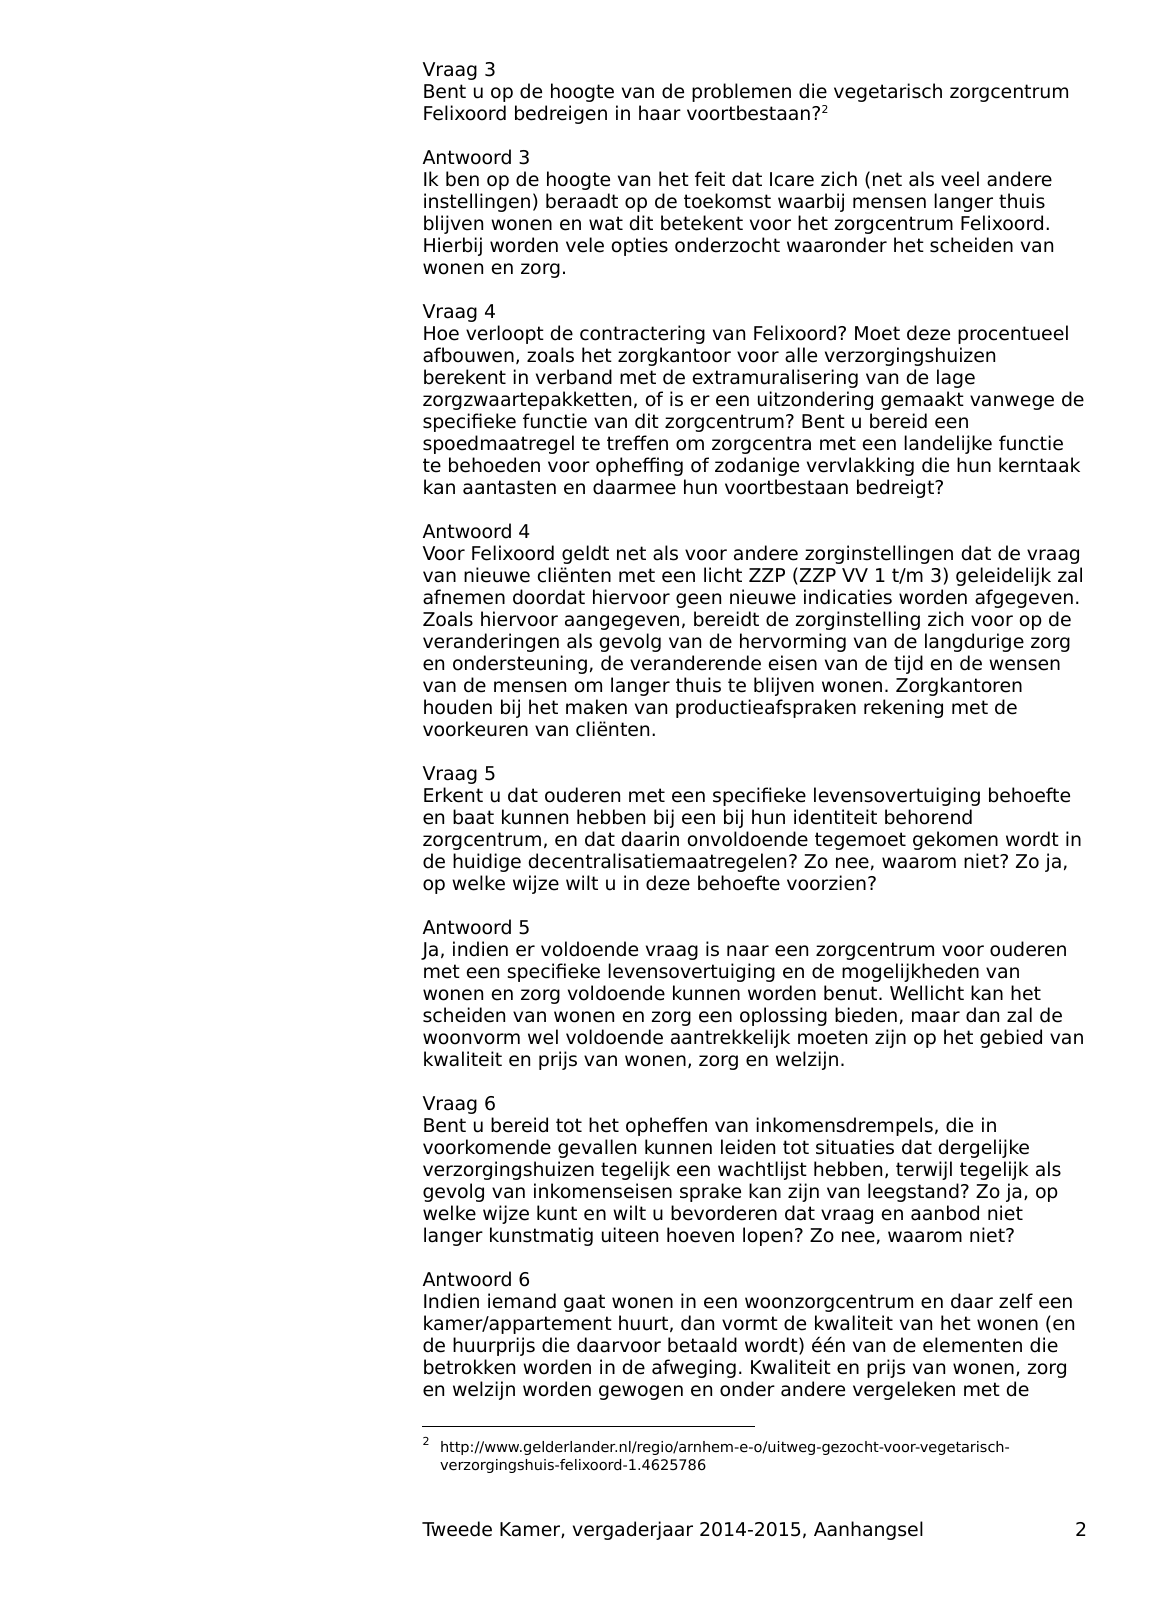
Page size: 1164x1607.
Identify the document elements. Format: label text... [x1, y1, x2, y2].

text Vraag 3 [422, 59, 1087, 81]
text Bent u op de hoogte van de problemen die vegetarisch zorgcentrum Felixoord bedreigen in haar voortbestaan? [422, 81, 1087, 125]
text Vraag 5 [422, 763, 1087, 785]
text Bent u bereid tot het opheffen van inkomensdrempels, die in voorkomende gevallen kunnen leiden tot situaties dat dergelijke verzorgingshuizen tegelijk een wachtlijst hebben, terwijl tegelijk als gevolg van inkomenseisen sprake kan zijn van leegstand? Zo ja, op welke wijze kunt en wilt u bevorderen dat vraag en aanbod niet langer kunstmatig uiteen hoeven lopen? Zo nee, waarom niet? [422, 1115, 1087, 1247]
text Ik ben op de hoogte van het feit dat Icare zich (net als veel andere instellingen) beraadt op de toekomst waarbij mensen langer thuis blijven wonen en wat dit betekent voor het zorgcentrum Felixoord. Hierbij worden vele opties onderzocht waaronder het scheiden van wonen en zorg. [422, 169, 1087, 279]
text Antwoord 4 [422, 521, 1087, 543]
text Vraag 6 [422, 1093, 1087, 1115]
text Erkent u dat ouderen met een specifieke levensovertuiging behoefte en baat kunnen hebben bij een bij hun identiteit behorend zorgcentrum, en dat daarin onvoldoende tegemoet gekomen wordt in de huidige decentralisatiemaatregelen? Zo nee, waarom niet? Zo ja, op welke wijze wilt u in deze behoefte voorzien? [422, 785, 1087, 895]
text Vraag 4 [422, 301, 1087, 323]
text http://www.gelderlander.nl/regio/arnhem-e-o/uitweg-gezocht-voor-vegetarisch-verzorgingshuis-felixoord-1.4625786 [422, 1435, 1087, 1474]
text Ja, indien er voldoende vraag is naar een zorgcentrum voor ouderen met een specifieke levensovertuiging en de mogelijkheden van wonen en zorg voldoende kunnen worden benut. Wellicht kan het scheiden van wonen en zorg een oplossing bieden, maar dan zal de woonvorm wel voldoende aantrekkelijk moeten zijn op het gebied van kwaliteit en prijs van wonen, zorg en welzijn. [422, 939, 1087, 1071]
text Hoe verloopt de contractering van Felixoord? Moet deze procentueel afbouwen, zoals het zorgkantoor voor alle verzorgingshuizen berekent in verband met de extramuralisering van de lage zorgzwaartepakketten, of is er een uitzondering gemaakt vanwege de specifieke functie van dit zorgcentrum? Bent u bereid een spoedmaatregel te treffen om zorgcentra met een landelijke functie te behoeden voor opheffing of zodanige vervlakking die hun kerntaak kan aantasten en daarmee hun voortbestaan bedreigt? [422, 323, 1087, 499]
text Antwoord 5 [422, 917, 1087, 939]
text Antwoord 6 [422, 1269, 1087, 1291]
text Indien iemand gaat wonen in een woonzorgcentrum en daar zelf een kamer/appartement huurt, dan vormt de kwaliteit van het wonen (en de huurprijs die daarvoor betaald wordt) één van de elementen die betrokken worden in de afweging. Kwaliteit en prijs van wonen, zorg en welzijn worden gewogen en onder andere vergeleken met de [422, 1291, 1087, 1401]
text Voor Felixoord geldt net als voor andere zorginstellingen dat de vraag van nieuwe cliënten met een licht ZZP (ZZP VV 1 t/m 3) geleidelijk zal afnemen doordat hiervoor geen nieuwe indicaties worden afgegeven. Zoals hiervoor aangegeven, bereidt de zorginstelling zich voor op de veranderingen als gevolg van de hervorming van de langdurige zorg en ondersteuning, de veranderende eisen van de tijd en de wensen van de mensen om langer thuis te blijven wonen. Zorgkantoren houden bij het maken van productieafspraken rekening met de voorkeuren van cliënten. [422, 543, 1087, 741]
text Antwoord 3 [422, 147, 1087, 169]
